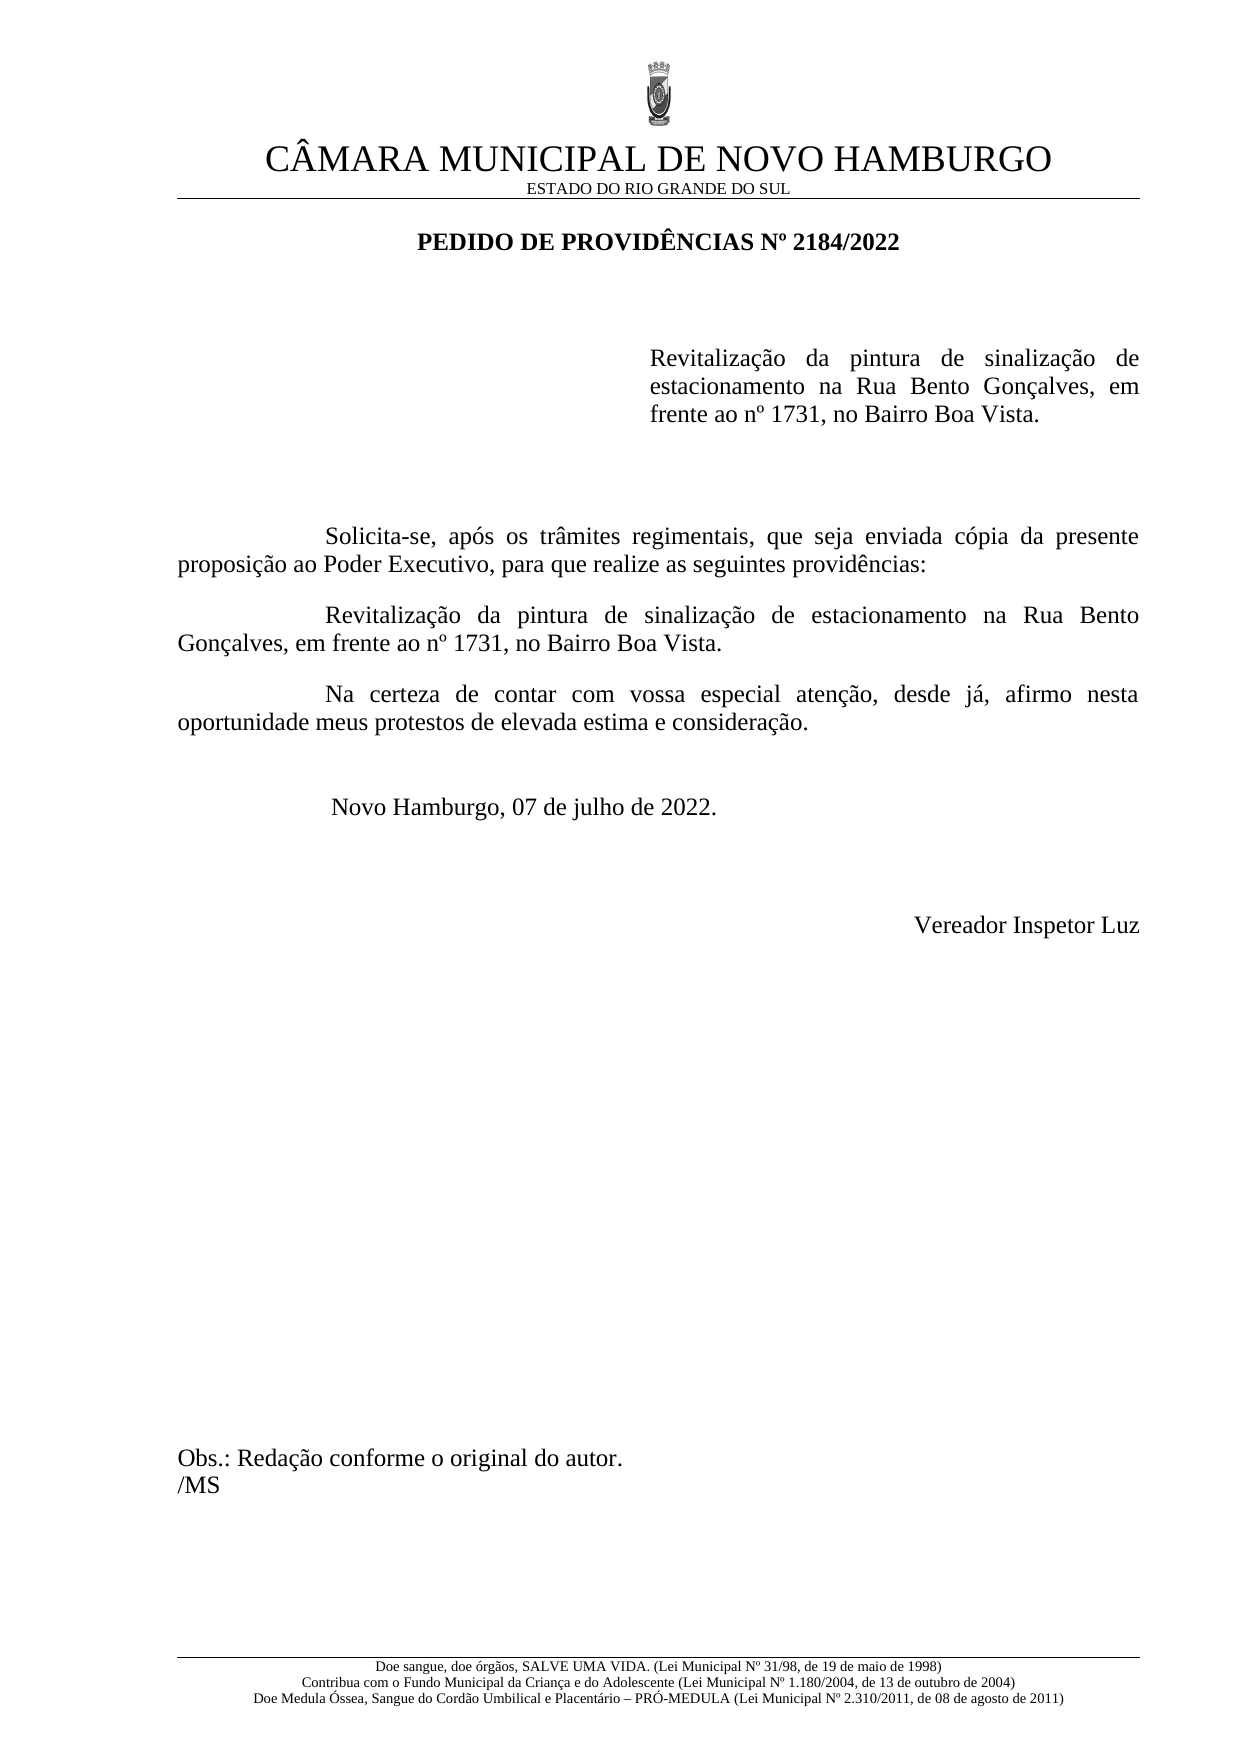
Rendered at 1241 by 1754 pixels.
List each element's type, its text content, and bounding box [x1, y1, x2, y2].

text Revitalização da pintura de sinalização de estacionamento na Rua Bento Gonçalves, em frente ao nº 1731, no Bairro Boa Vista. [649, 344, 1140, 428]
text Revitalização da pintura de sinalização de estacionamento na Rua Bento Gonçalves, em frente ao nº 1731, no Bairro Boa Vista. [177, 601, 1140, 657]
text Solicita-se, após os trâmites regimentais, que seja enviada cópia da presente proposição ao Poder Executivo, para que realize as seguintes providências: [177, 522, 1140, 578]
text PEDIDO DE PROVIDÊNCIAS Nº 2184/2022 [177, 228, 1140, 256]
text Novo Hamburgo, 07 de julho de 2022. [177, 793, 1140, 821]
text Obs.: Redação conforme o original do autor. [177, 1444, 1140, 1472]
text /MS [177, 1472, 1140, 1499]
text Na certeza de contar com vossa especial atenção, desde já, afirmo nesta oportunidade meus protestos de elevada estima e consideração. [177, 680, 1140, 736]
text Vereador Inspetor Luz [177, 912, 1140, 939]
